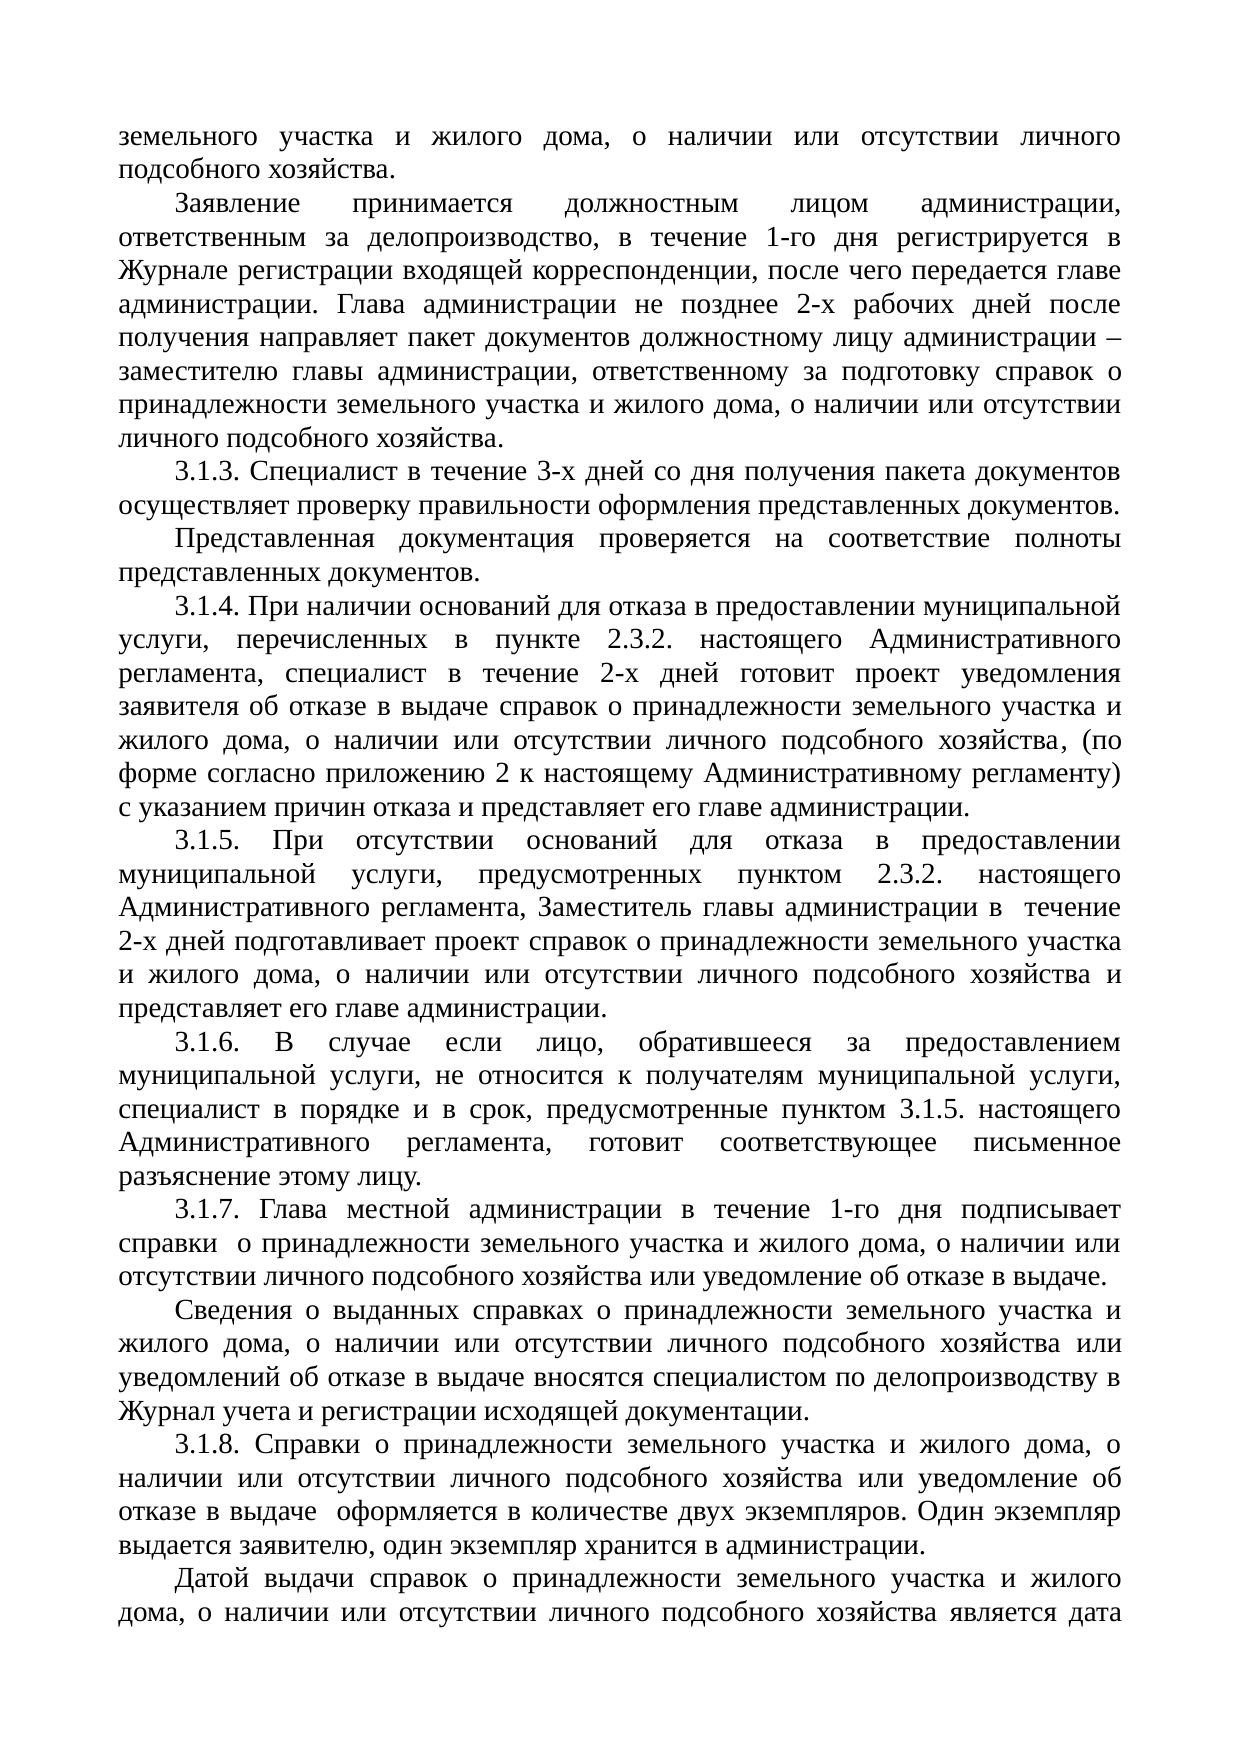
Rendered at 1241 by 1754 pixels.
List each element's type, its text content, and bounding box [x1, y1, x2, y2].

text Сведения о выданных справках о принадлежности земельного участка и жилого дома, о наличии или отсутствии личного подсобного хозяйства или уведомлений об отказе в выдаче вносятся специалистом по делопроизводству в Журнал учета и регистрации исходящей документации. [118, 1292, 1122, 1426]
text земельного участка и жилого дома, о наличии или отсутствии личного подсобного хозяйства. [118, 118, 1122, 185]
text 3.1.5. При отсутствии оснований для отказа в предоставлении муниципальной услуги, предусмотренных пунктом 2.3.2. настоящего Административного регламента, Заместитель главы администрации в течение 2-х дней подготавливает проект справок о принадлежности земельного участка и жилого дома, о наличии или отсутствии личного подсобного хозяйства и представляет его главе администрации. [118, 822, 1122, 1024]
text Заявление принимается должностным лицом администрации, ответственным за делопроизводство, в течение 1-го дня регистрируется в Журнале регистрации входящей корреспонденции, после чего передается главе администрации. Глава администрации не позднее 2-х рабочих дней после получения направляет пакет документов должностному лицу администрации – заместителю главы администрации, ответственному за подготовку справок о принадлежности земельного участка и жилого дома, о наличии или отсутствии личного подсобного хозяйства. [118, 185, 1122, 453]
text Представленная документация проверяется на соответствие полноты представленных документов. [118, 521, 1122, 588]
text 3.1.8. Справки о принадлежности земельного участка и жилого дома, о наличии или отсутствии личного подсобного хозяйства или уведомление об отказе в выдаче оформляется в количестве двух экземпляров. Один экземпляр выдается заявителю, один экземпляр хранится в администрации. [118, 1426, 1122, 1560]
text 3.1.7. Глава местной администрации в течение 1-го дня подписывает справки о принадлежности земельного участка и жилого дома, о наличии или отсутствии личного подсобного хозяйства или уведомление об отказе в выдаче. [118, 1191, 1122, 1292]
text Датой выдачи справок о принадлежности земельного участка и жилого дома, о наличии или отсутствии личного подсобного хозяйства является дата [118, 1560, 1122, 1627]
text 3.1.6. В случае если лицо, обратившееся за предоставлением муниципальной услуги, не относится к получателям муниципальной услуги, специалист в порядке и в срок, предусмотренные пунктом 3.1.5. настоящего Административного регламента, готовит соответствующее письменное разъяснение этому лицу. [118, 1024, 1122, 1191]
text 3.1.3. Специалист в течение 3-х дней со дня получения пакета документов осуществляет проверку правильности оформления представленных документов. [118, 453, 1122, 521]
text 3.1.4. При наличии оснований для отказа в предоставлении муниципальной услуги, перечисленных в пункте 2.3.2. настоящего Административного регламента, специалист в течение 2-х дней готовит проект уведомления заявителя об отказе в выдаче справок о принадлежности земельного участка и жилого дома, о наличии или отсутствии личного подсобного хозяйства, (по форме согласно приложению 2 к настоящему Административному регламенту) с указанием причин отказа и представляет его главе администрации. [118, 588, 1122, 822]
